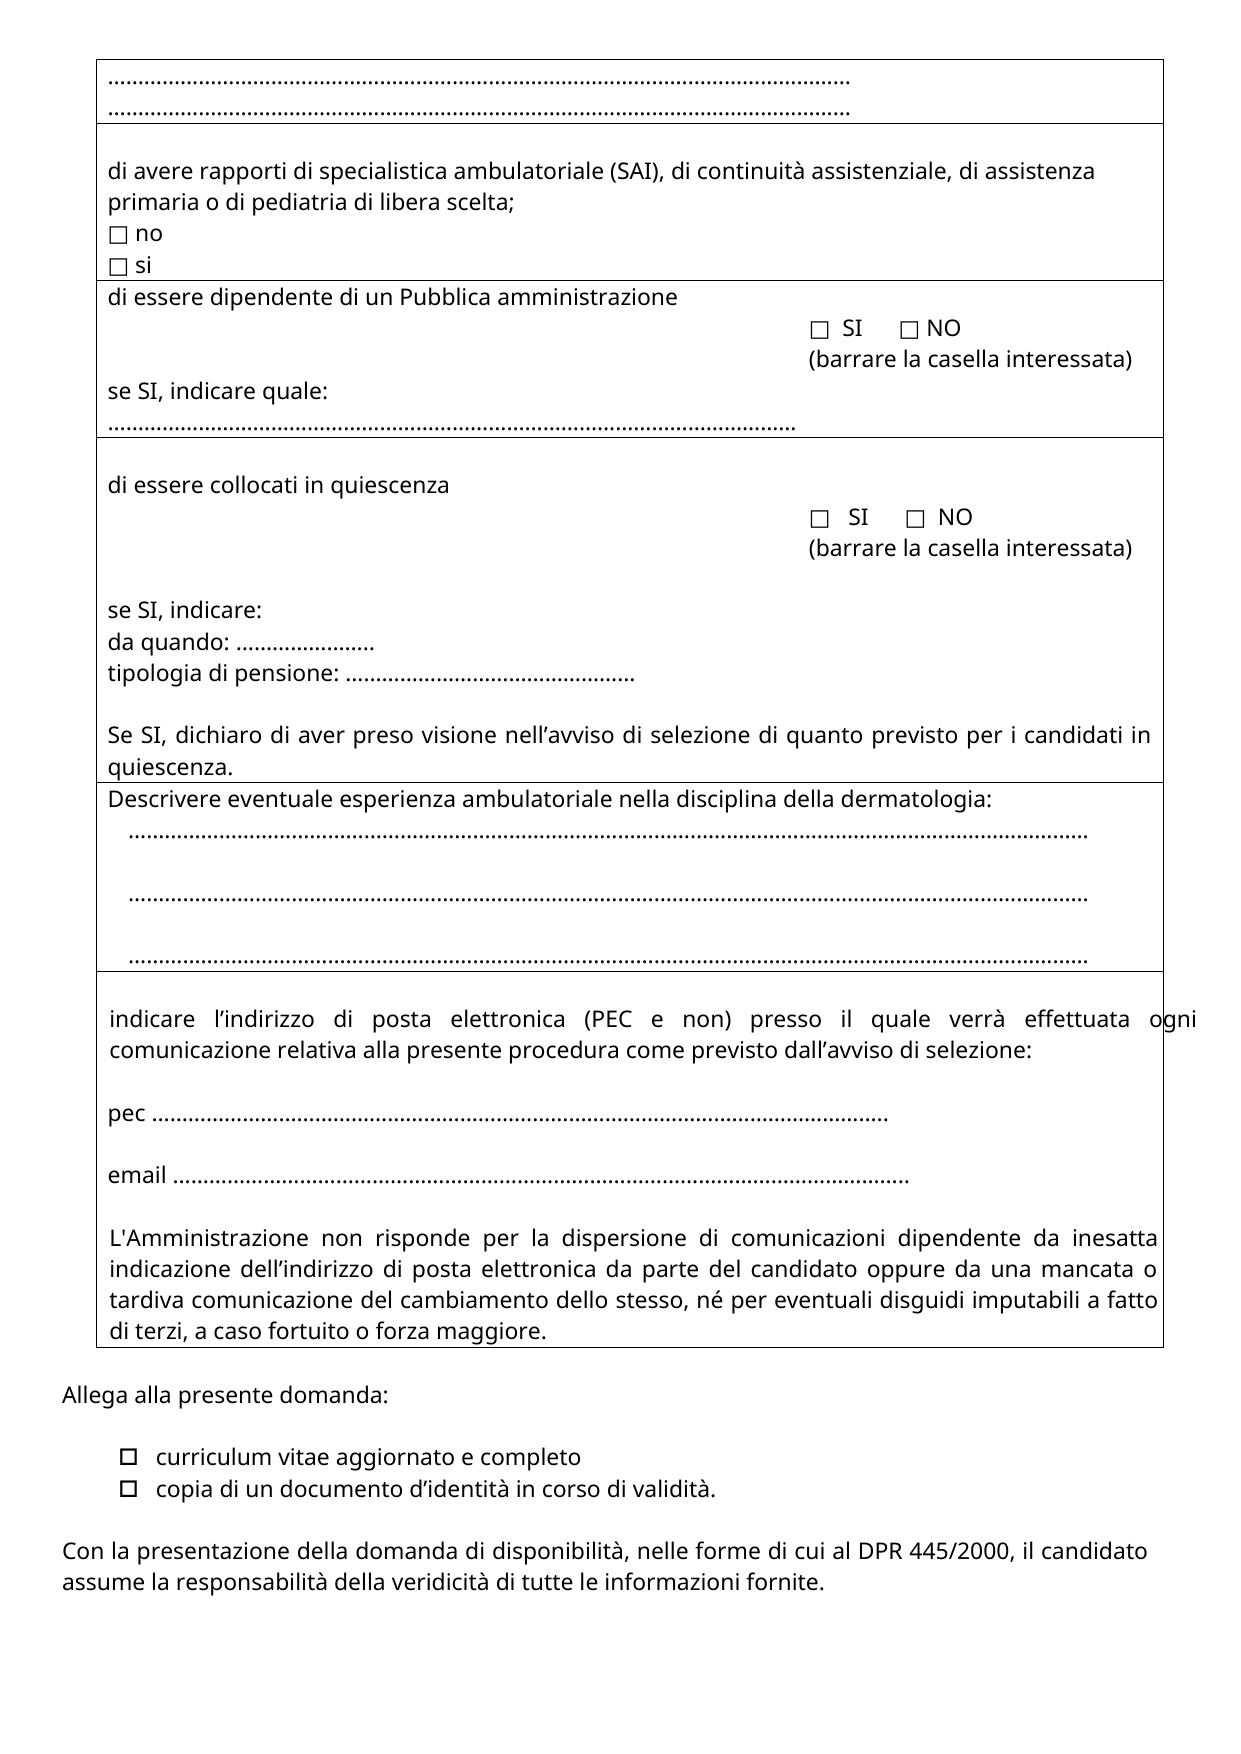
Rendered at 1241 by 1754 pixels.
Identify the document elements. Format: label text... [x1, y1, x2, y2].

text Allega alla presente domanda: [62, 1379, 1149, 1410]
list curriculum vitae aggiornato e completo [118, 1441, 1149, 1473]
table_cell di essere collocati in quiescenza □ SI □ NO (barrare la casella interessata) se SI, indicare: da quando: ………………….. tipologia di pensione: ………………………………………… Se SI, dichiaro di aver preso visione nell’avviso di selezione di quanto previsto per i candidati in quiescenza. [97, 438, 1163, 782]
table_cell di essere dipendente di un Pubblica amministrazione □ SI □ NO (barrare la casella interessata) se SI, indicare quale: …………………………………………………………………………………………………… [97, 281, 1163, 437]
table_cell di avere rapporti di specialistica ambulatoriale (SAI), di continuità assistenziale, di assistenza primaria o di pediatria di libera scelta; □ no □ si [97, 124, 1163, 280]
table_cell [73, 280, 96, 437]
text Con la presentazione della domanda di disponibilità, nelle forme di cui al DPR 445/2000, il candidato assume la responsabilità della veridicità di tutte le informazioni fornite. [62, 1535, 1149, 1598]
table_cell indicare l’indirizzo di posta elettronica (PEC e non) presso il quale verrà effettuata ogni comunicazione relativa alla presente procedura come previsto dall’avviso di selezione: pec ………………………………………………………………………………………………………….. email ………………………………………………………………………………………………………….. L'Amministrazione non risponde per la dispersione di comunicazioni dipendente da inesatta indicazione dell’indirizzo di posta elettronica da parte del candidato oppure da una mancata o tardiva comunicazione del cambiamento dello stesso, né per eventuali disguidi imputabili a fatto di terzi, a caso fortuito o forza maggiore. [97, 972, 1163, 1347]
table_cell [73, 971, 96, 1347]
table_cell [73, 782, 96, 971]
table_cell [73, 123, 96, 280]
list copia di un documento d’identità in corso di validità. [118, 1473, 1149, 1504]
table_cell [73, 59, 96, 123]
table_cell Descrivere eventuale esperienza ambulatoriale nella disciplina della dermatologia: …………………………………………………………………………………………………………………………………………… …………………………………………………………………………………………………………………………………………… …………………………………………………………………………………………………………………………………………… [97, 783, 1163, 971]
table_cell [73, 437, 96, 782]
table_cell …………………………………………………………………………………………………………… …………………………………………………………………………………………………………… [97, 60, 1163, 123]
